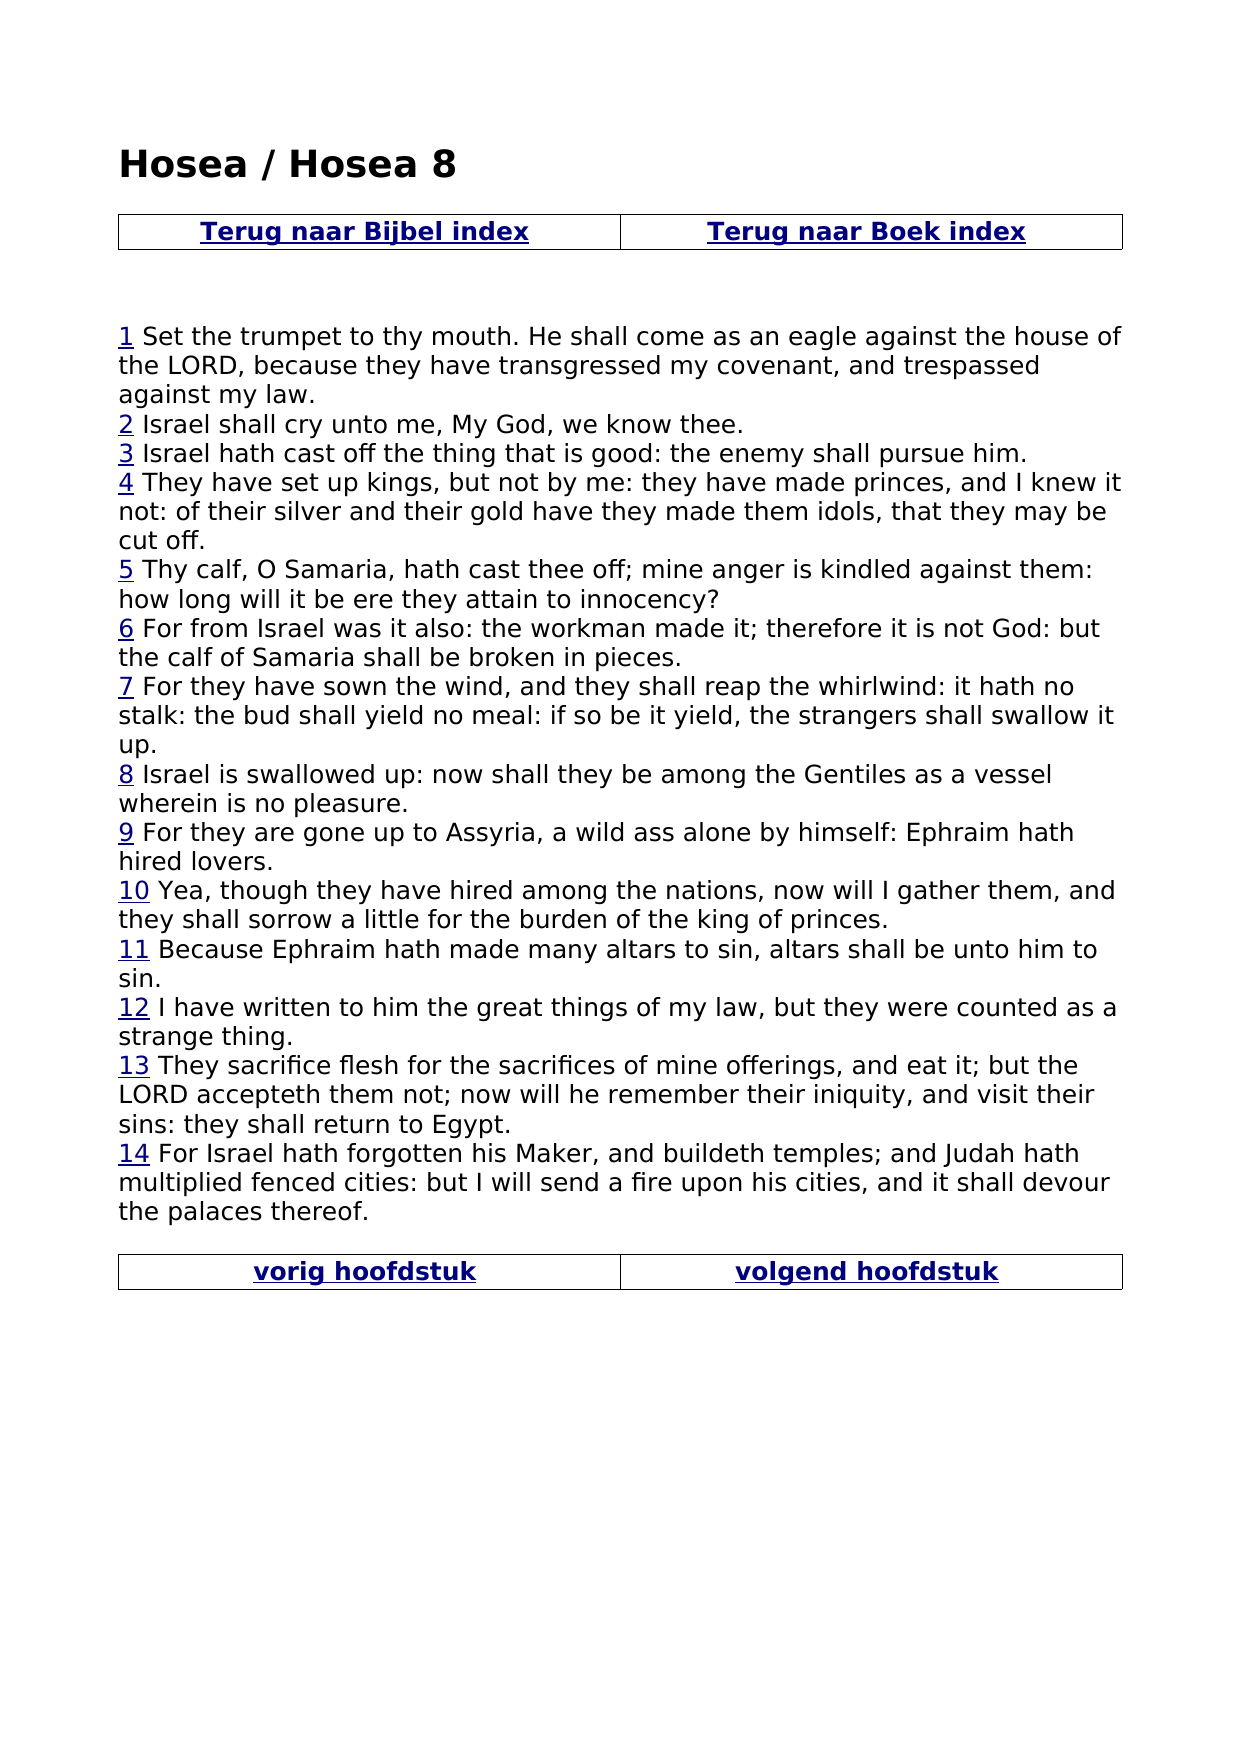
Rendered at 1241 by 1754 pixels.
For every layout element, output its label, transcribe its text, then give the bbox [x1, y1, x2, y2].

text 1 Set the trumpet to thy mouth. He shall come as an eagle against the house of the LORD, because they have transgressed my covenant, and trespassed against my law. 2 Israel shall cry unto me, My God, we know thee. 3 Israel hath cast off the thing that is good: the enemy shall pursue him. 4 They have set up kings, but not by me: they have made princes, and I knew it not: of their silver and their gold have they made them idols, that they may be cut off. 5 Thy calf, O Samaria, hath cast thee off; mine anger is kindled against them: how long will it be ere they attain to innocency? 6 For from Israel was it also: the workman made it; therefore it is not God: but the calf of Samaria shall be broken in pieces. 7 For they have sown the wind, and they shall reap the whirlwind: it hath no stalk: the bud shall yield no meal: if so be it yield, the strangers shall swallow it up. 8 Israel is swallowed up: now shall they be among the Gentiles as a vessel wherein is no pleasure. 9 For they are gone up to Assyria, a wild ass alone by himself: Ephraim hath hired lovers. 10 Yea, though they have hired among the nations, now will I gather them, and they shall sorrow a little for the burden of the king of princes. 11 Because Ephraim hath made many altars to sin, altars shall be unto him to sin. 12 I have written to him the great things of my law, but they were counted as a strange thing. 13 They sacrifice flesh for the sacrifices of mine offerings, and eat it; but the LORD accepteth them not; now will he remember their iniquity, and visit their sins: they shall return to Egypt. 14 For Israel hath forgotten his Maker, and buildeth temples; and Judah hath multiplied fenced cities: but I will send a fire upon his cities, and it shall devour the palaces thereof. [118, 264, 1122, 1227]
table_header Terug naar Boek index [621, 215, 1122, 249]
table_header Terug naar Bijbel index [119, 215, 620, 249]
table_header volgend hoofdstuk [621, 1255, 1122, 1289]
subtitle Hosea / Hosea 8 [118, 143, 1122, 187]
table_header vorig hoofdstuk [119, 1255, 620, 1289]
